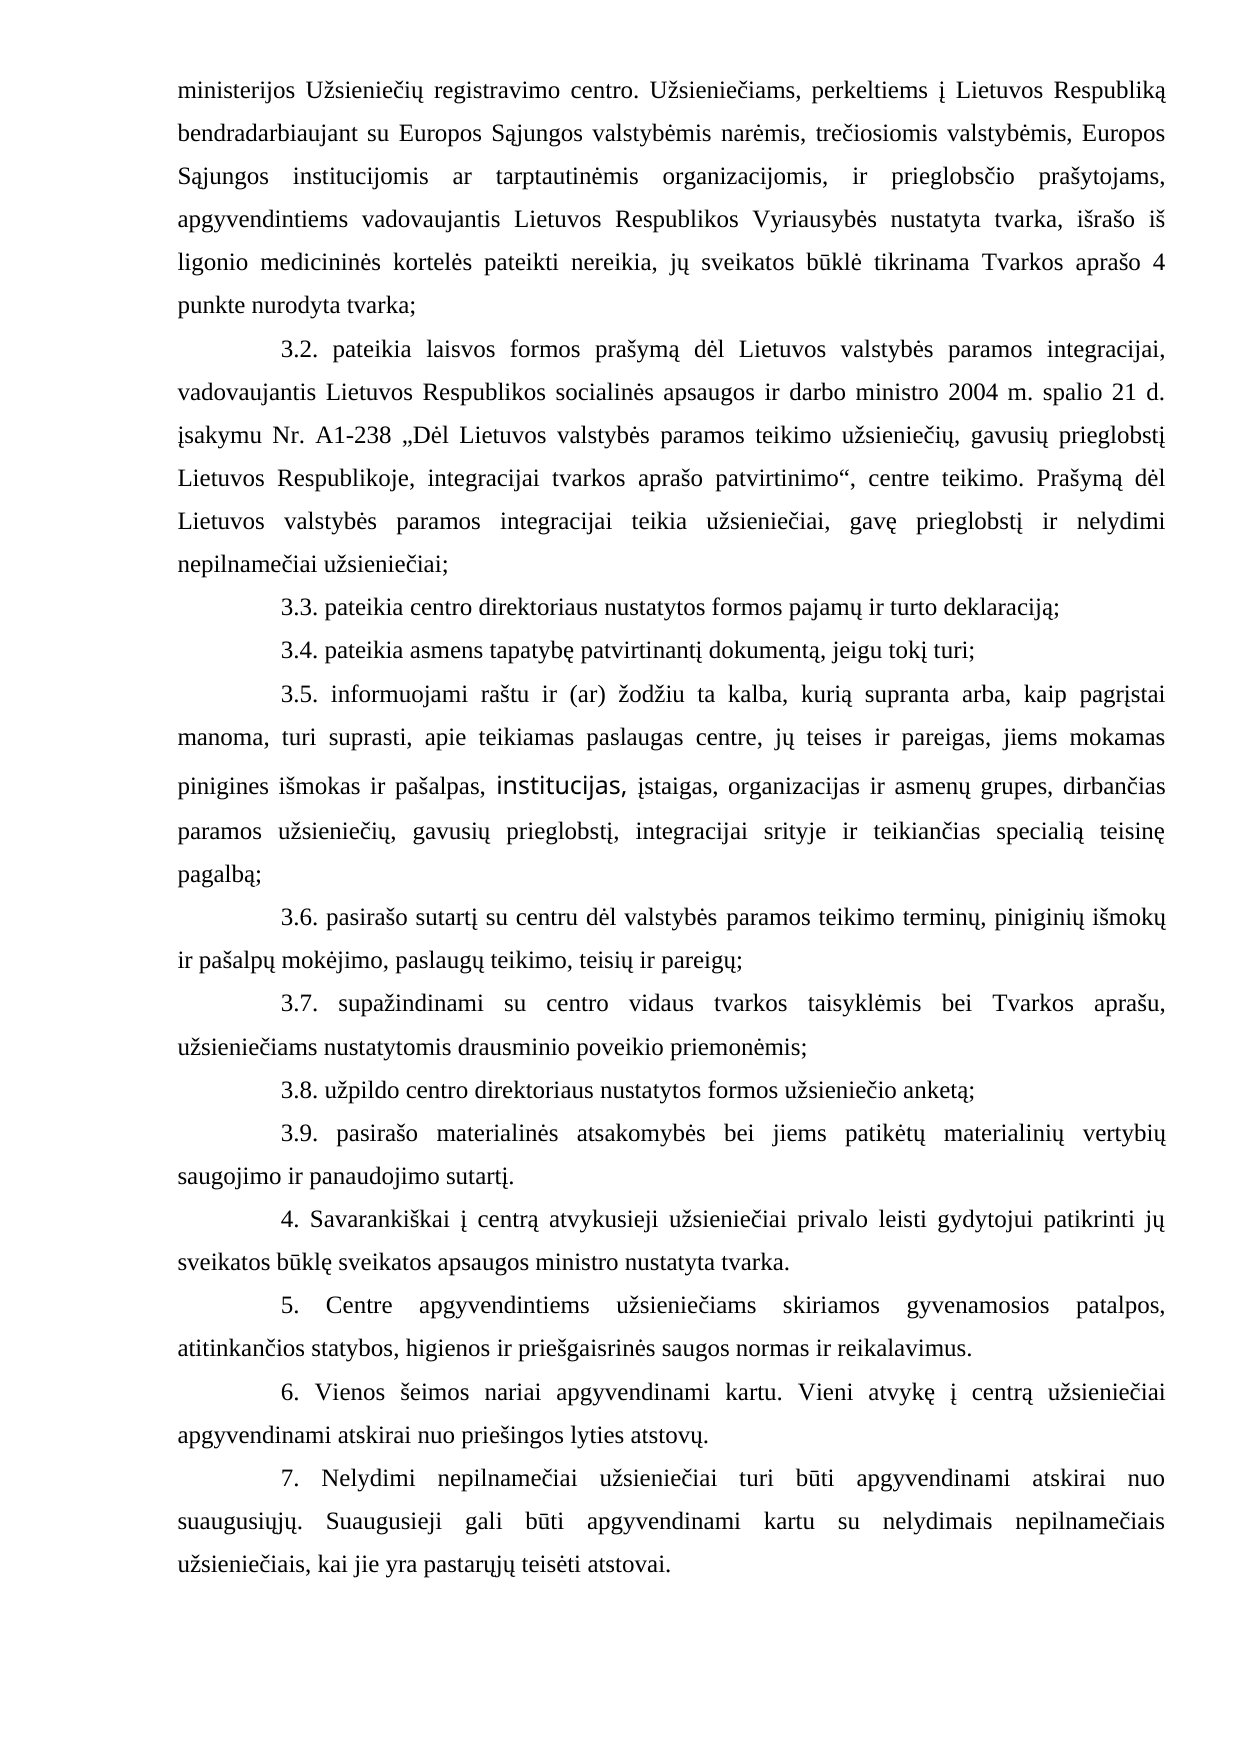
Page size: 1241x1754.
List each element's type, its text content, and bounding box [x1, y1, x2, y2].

text 6. Vienos šeimos nariai apgyvendinami kartu. Vieni atvykę į centrą užsieniečiai apgyvendinami atskirai nuo priešingos lyties atstovų. [177, 1377, 1166, 1448]
text 3.3. pateikia centro direktoriaus nustatytos formos pajamų ir turto deklaraciją; [177, 592, 1166, 621]
text 3.4. pateikia asmens tapatybę patvirtinantį dokumentą, jeigu tokį turi; [177, 636, 1166, 664]
text 3.7. supažindinami su centro vidaus tvarkos taisyklėmis bei Tvarkos aprašu, užsieniečiams nustatytomis drausminio poveikio priemonėmis; [177, 988, 1166, 1060]
text 4. Savarankiškai į centrą atvykusieji užsieniečiai privalo leisti gydytojui patikrinti jų sveikatos būklę sveikatos apsaugos ministro nustatyta tvarka. [177, 1204, 1166, 1276]
text 3.8. užpildo centro direktoriaus nustatytos formos užsieniečio anketą; [177, 1075, 1166, 1103]
text 3.9. pasirašo materialinės atsakomybės bei jiems patikėtų materialinių vertybių saugojimo ir panaudojimo sutartį. [177, 1118, 1166, 1190]
text 3.2. pateikia laisvos formos prašymą dėl Lietuvos valstybės paramos integracijai, vadovaujantis Lietuvos Respublikos socialinės apsaugos ir darbo ministro 2004 m. spalio 21 d. įsakymu Nr. A1-238 „Dėl Lietuvos valstybės paramos teikimo užsieniečių, gavusių prieglobstį Lietuvos Respublikoje, integracijai tvarkos aprašo patvirtinimo“, centre teikimo. Prašymą dėl Lietuvos valstybės paramos integracijai teikia užsieniečiai, gavę prieglobstį ir nelydimi nepilnamečiai užsieniečiai; [177, 334, 1166, 578]
text ministerijos Užsieniečių registravimo centro. Užsieniečiams, perkeltiems į Lietuvos Respubliką bendradarbiaujant su Europos Sąjungos valstybėmis narėmis, trečiosiomis valstybėmis, Europos Sąjungos institucijomis ar tarptautinėmis organizacijomis, ir prieglobsčio prašytojams, apgyvendintiems vadovaujantis Lietuvos Respublikos Vyriausybės nustatyta tvarka, išrašo iš ligonio medicininės kortelės pateikti nereikia, jų sveikatos būklė tikrinama Tvarkos aprašo 4 punkte nurodyta tvarka; [177, 75, 1166, 319]
text 5. Centre apgyvendintiems užsieniečiams skiriamos gyvenamosios patalpos, atitinkančios statybos, higienos ir priešgaisrinės saugos normas ir reikalavimus. [177, 1290, 1166, 1362]
text 7. Nelydimi nepilnamečiai užsieniečiai turi būti apgyvendinami atskirai nuo suaugusiųjų. Suaugusieji gali būti apgyvendinami kartu su nelydimais nepilnamečiais užsieniečiais, kai jie yra pastarųjų teisėti atstovai. [177, 1463, 1166, 1578]
text 3.6. pasirašo sutartį su centru dėl valstybės paramos teikimo terminų, piniginių išmokų ir pašalpų mokėjimo, paslaugų teikimo, teisių ir pareigų; [177, 902, 1166, 974]
text 3.5. informuojami raštu ir (ar) žodžiu ta kalba, kurią supranta arba, kaip pagrįstai manoma, turi suprasti, apie teikiamas paslaugas centre, jų teises ir pareigas, jiems mokamas pinigines išmokas ir pašalpas, institucijas, įstaigas, organizacijas ir asmenų grupes, dirbančias paramos užsieniečių, gavusių prieglobstį, integracijai srityje ir teikiančias specialią teisinę pagalbą; [177, 679, 1166, 888]
